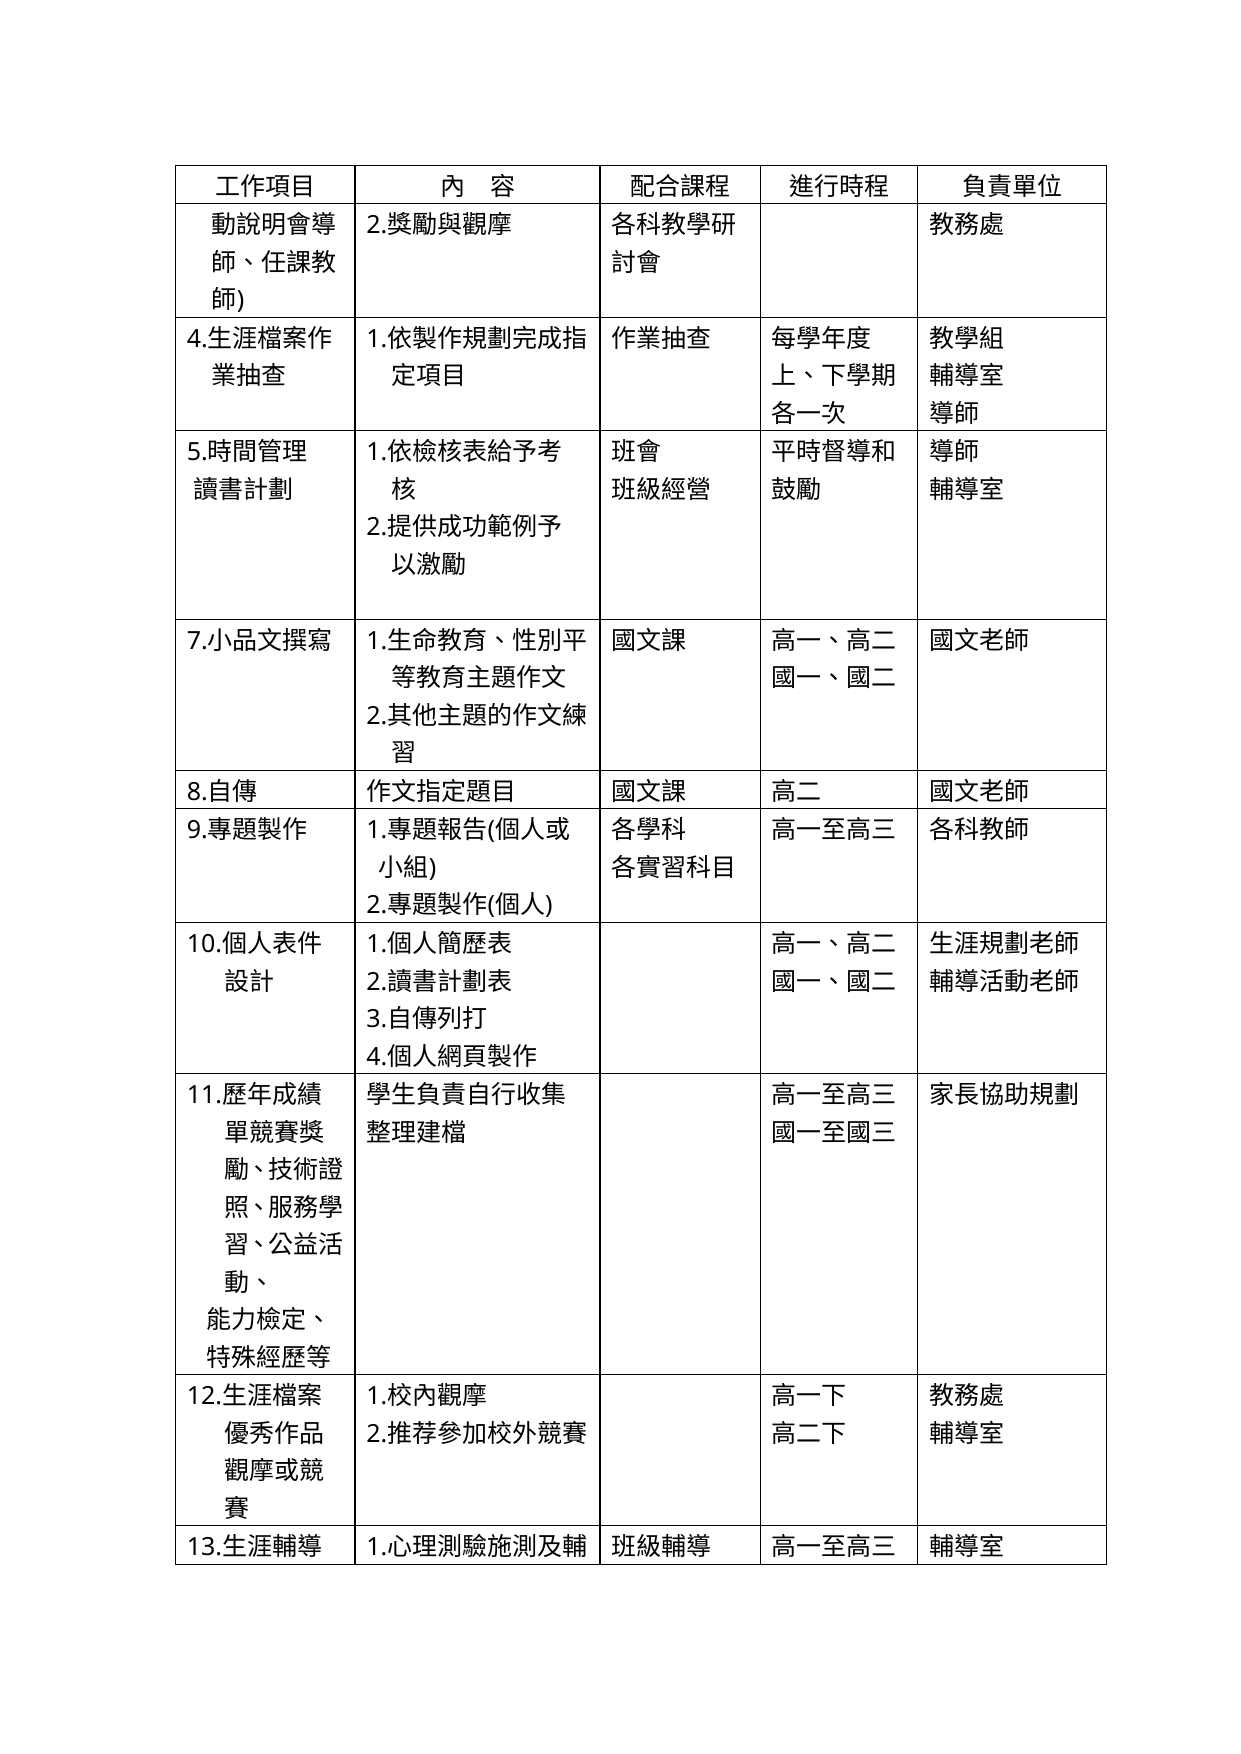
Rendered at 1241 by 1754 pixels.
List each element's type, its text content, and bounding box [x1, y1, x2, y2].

table_header 內 容 [356, 166, 599, 203]
table_cell 作業抽查 [601, 318, 760, 430]
table_cell [761, 204, 917, 317]
table_cell 各科教師 [918, 809, 1106, 922]
table_cell 高二 [761, 771, 917, 808]
table_cell 動說明會導師、任課教師) [176, 204, 354, 317]
table_cell 導師 輔導室 [918, 431, 1106, 619]
table_cell 10.個人表件設計 [176, 923, 354, 1073]
table_header 工作項目 [176, 166, 354, 203]
table_cell 1.校內觀摩 2.推荐參加校外競賽 [356, 1375, 599, 1525]
table_cell 各學科 各實習科目 [601, 809, 760, 922]
table_cell 平時督導和鼓勵 [761, 431, 917, 619]
table_cell 生涯規劃老師 輔導活動老師 [918, 923, 1106, 1073]
table_cell 5.時間管理 讀書計劃 [176, 431, 354, 619]
table_cell 12.生涯檔案優秀作品觀摩或競賽 [176, 1375, 354, 1525]
table_cell 每學年度上、下學期各一次 [761, 318, 917, 430]
table_cell 11.歷年成績單競賽獎勵、技術證照、服務學習、公益活動、 能力檢定、 特殊經歷等 [176, 1074, 354, 1374]
table_cell 國文老師 [918, 771, 1106, 808]
table_cell 7.小品文撰寫 [176, 620, 354, 770]
table_cell 國文老師 [918, 620, 1106, 770]
table_cell 高一、高二 國一、國二 [761, 620, 917, 770]
table_cell [601, 1074, 760, 1374]
table_cell 學生負責自行收集 整理建檔 [356, 1074, 599, 1374]
table_cell [601, 923, 760, 1073]
table_header 負責單位 [918, 166, 1106, 203]
table_cell 13.生涯輔導 [176, 1526, 354, 1563]
table_cell 國文課 [601, 771, 760, 808]
table_cell 作文指定題目 [356, 771, 599, 808]
table_cell 高一至高三 國一至國三 [761, 1074, 917, 1374]
table_header 配合課程 [601, 166, 760, 203]
table_cell 各科教學研討會 [601, 204, 760, 317]
table_cell 班級輔導 [601, 1526, 760, 1563]
table_cell [601, 1375, 760, 1525]
table_cell 1.依檢核表給予考 核 2.提供成功範例予 以激勵 [356, 431, 599, 619]
table_cell 高一至高三 [761, 809, 917, 922]
table_cell 高一至高三 [761, 1526, 917, 1563]
table_cell 1.個人簡歷表 2.讀書計劃表 3.自傳列打 4.個人網頁製作 [356, 923, 599, 1073]
table_cell 教務處 輔導室 [918, 1375, 1106, 1525]
table_cell 教務處 [918, 204, 1106, 317]
table_cell 班會 班級經營 [601, 431, 760, 619]
table_cell 高一、高二 國一、國二 [761, 923, 917, 1073]
table_cell 9.專題製作 [176, 809, 354, 922]
table_cell 教學組 輔導室 導師 [918, 318, 1106, 430]
table_cell 2.獎勵與觀摩 [356, 204, 599, 317]
table_cell 1.依製作規劃完成指定項目 [356, 318, 599, 430]
table_cell 8.自傳 [176, 771, 354, 808]
table_cell 1.生命教育、性別平等教育主題作文 2.其他主題的作文練習 [356, 620, 599, 770]
table_cell 1.心理測驗施測及輔 [356, 1526, 599, 1563]
table_cell 國文課 [601, 620, 760, 770]
table_cell 高一下 高二下 [761, 1375, 917, 1525]
table_cell 輔導室 [918, 1526, 1106, 1563]
table_header 進行時程 [761, 166, 917, 203]
table_cell 1.專題報告(個人或小組) 2.專題製作(個人) [356, 809, 599, 922]
table_cell 4.生涯檔案作 業抽查 [176, 318, 354, 430]
table_cell 家長協助規劃 [918, 1074, 1106, 1374]
